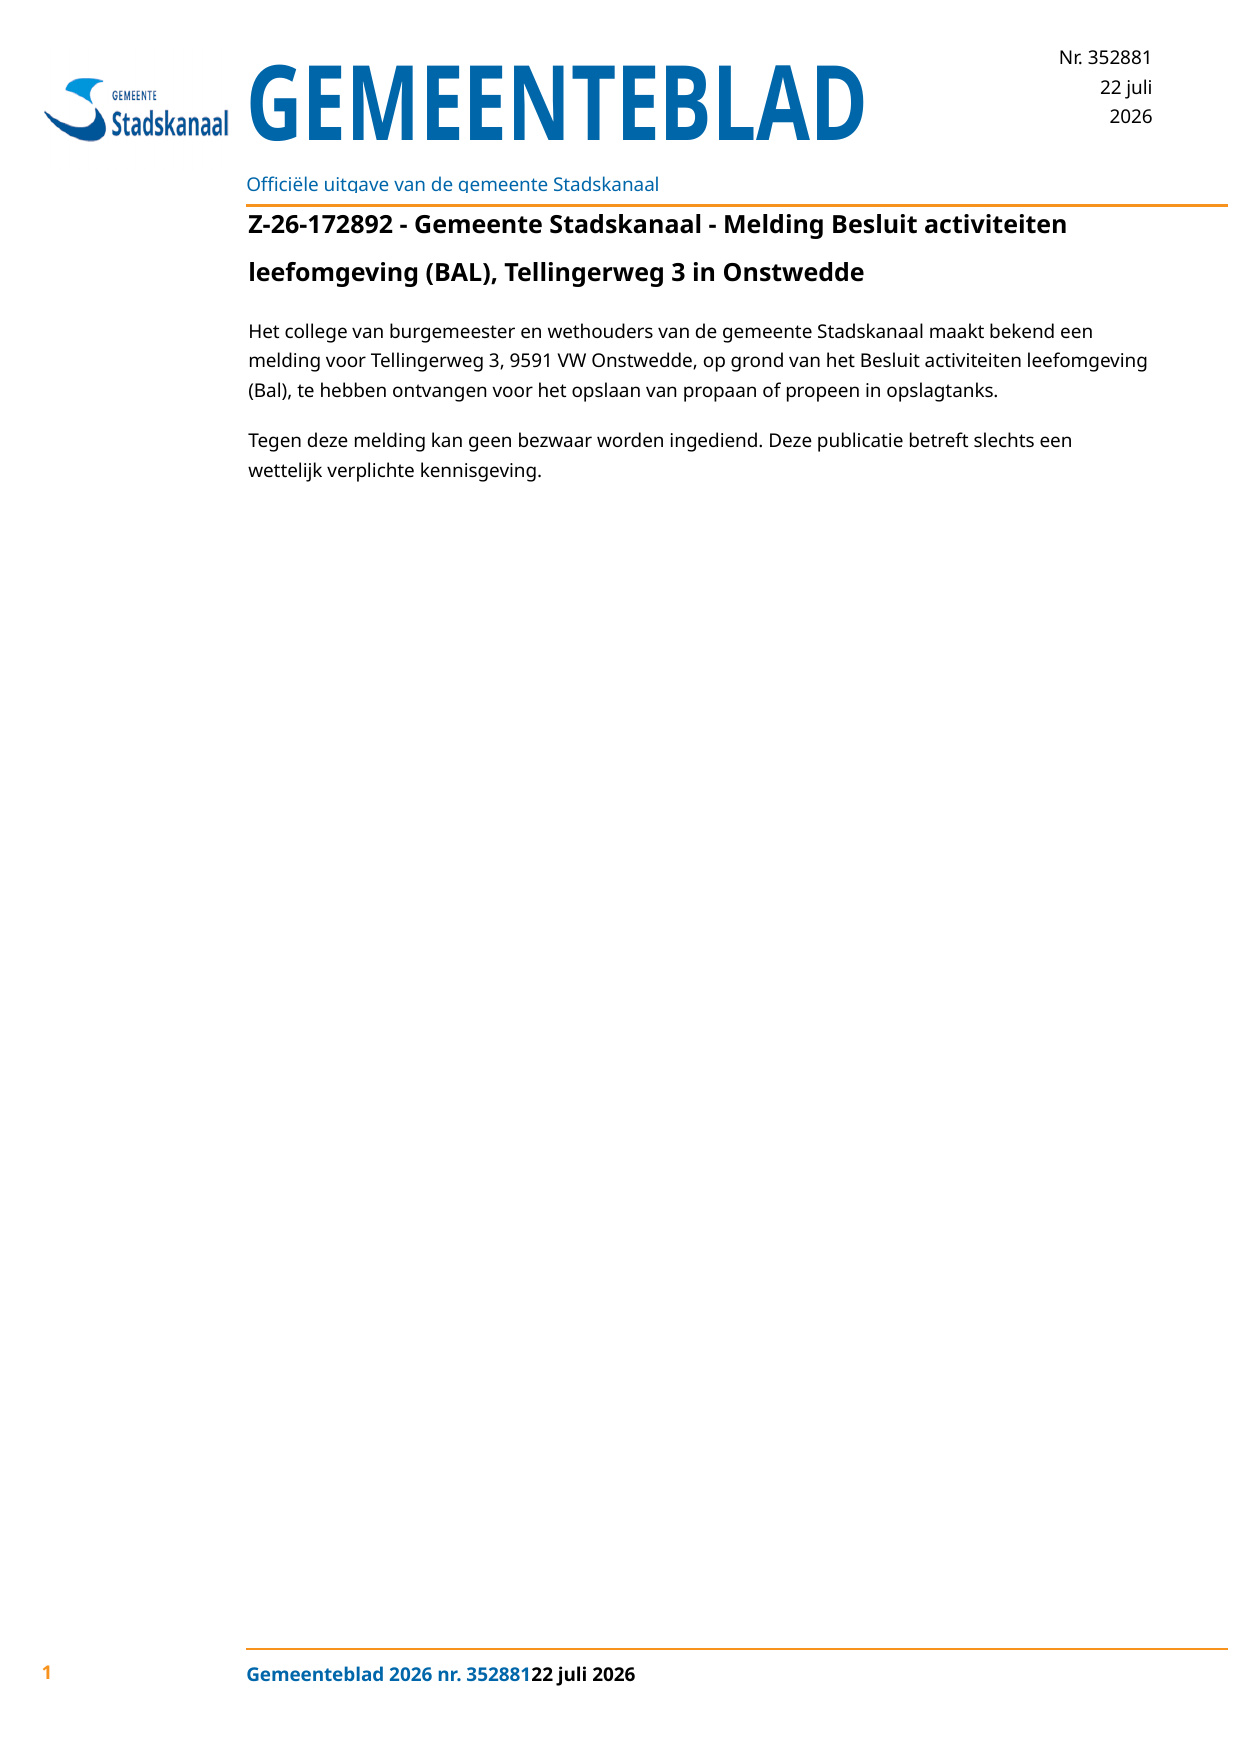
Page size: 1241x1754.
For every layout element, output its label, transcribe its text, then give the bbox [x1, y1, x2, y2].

text Tegen deze melding kan geen bezwaar worden ingediend. Deze publicatie betreft slechts een wettelijk verplichte kennisgeving. [248, 427, 1152, 483]
text Z-26-172892 - Gemeente Stadskanaal - Melding Besluit activiteiten leefomgeving (BAL), Tellingerweg 3 in Onstwedde [248, 207, 1152, 288]
text Het college van burgemeester en wethouders van de gemeente Stadskanaal maakt bekend een melding voor Tellingerweg 3, 9591 VW Onstwedde, op grond van het Besluit activiteiten leefomgeving (Bal), te hebben ontvangen voor het opslaan van propaan of propeen in opslagtanks. [248, 318, 1152, 403]
picture [41, 47, 231, 172]
